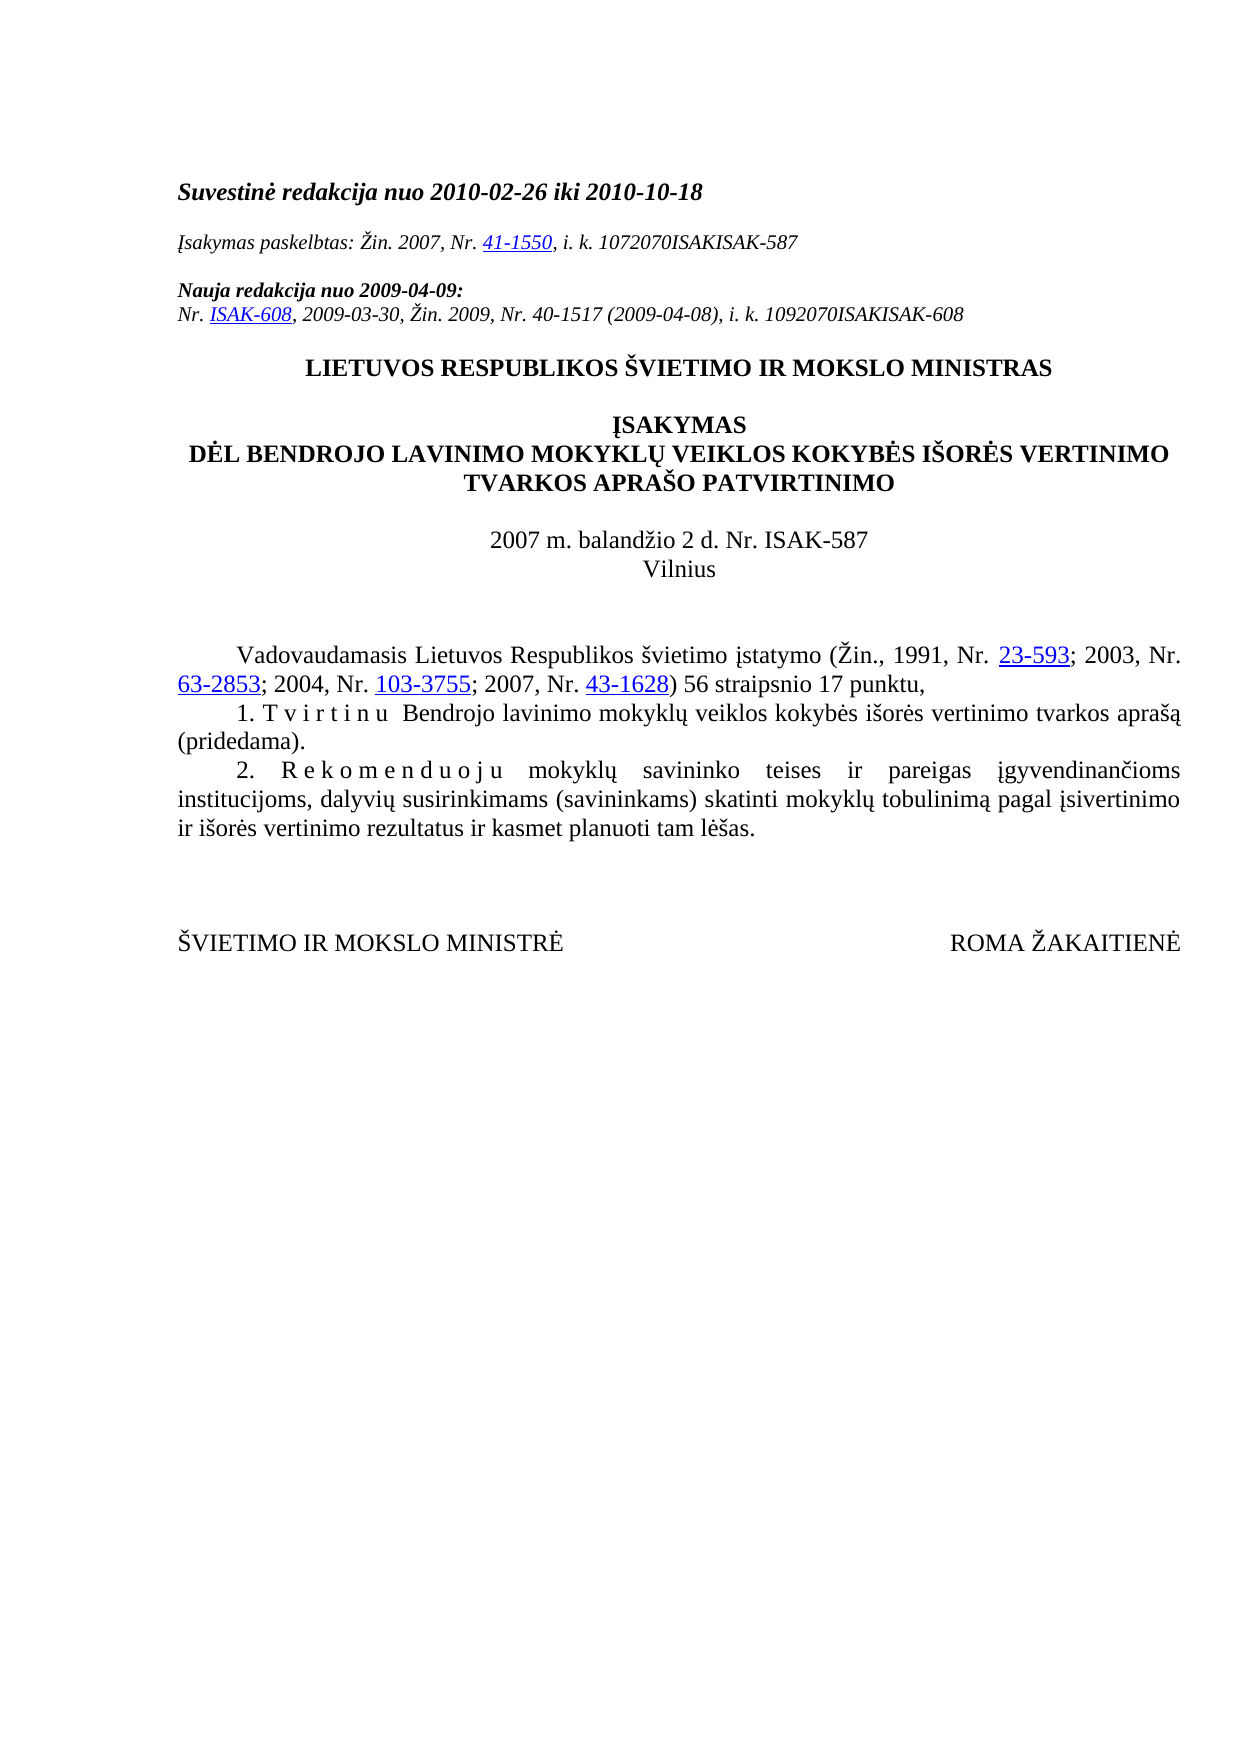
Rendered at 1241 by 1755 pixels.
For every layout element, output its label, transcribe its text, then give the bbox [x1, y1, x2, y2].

text LIETUVOS RESPUBLIKOS ŠVIETIMO IR MOKSLO MINISTRAS [177, 353, 1181, 381]
text Įsakymas paskelbtas: Žin. 2007, Nr. 41-1550, i. k. 1072070ISAKISAK-587 [177, 230, 1181, 254]
text Nr. ISAK-608, 2009-03-30, Žin. 2009, Nr. 40-1517 (2009-04-08), i. k. 1092070ISAKISAK-608 [177, 302, 1181, 326]
text Vilnius [177, 554, 1181, 583]
text Suvestinė redakcija nuo 2010-02-26 iki 2010-10-18 [177, 177, 1181, 206]
text DĖL BENDROJO LAVINIMO MOKYKLŲ VEIKLOS KOKYBĖS IŠORĖS VERTINIMO TVARKOS APRAŠO PATVIRTINIMO [177, 439, 1181, 496]
text ĮSAKYMAS [177, 410, 1181, 439]
text Vadovaudamasis Lietuvos Respublikos švietimo įstatymo (Žin., 1991, Nr. 23-593; 2003, Nr. 63-2853; 2004, Nr. 103-3755; 2007, Nr. 43-1628) 56 straipsnio 17 punktu, [177, 640, 1181, 698]
text Nauja redakcija nuo 2009-04-09: [177, 278, 1181, 302]
text 1. Tvirtinu Bendrojo lavinimo mokyklų veiklos kokybės išorės vertinimo tvarkos aprašą (pridedama). [177, 698, 1181, 755]
text 2. Rekomenduoju mokyklų savininko teises ir pareigas įgyvendinančioms institucijoms, dalyvių susirinkimams (savininkams) skatinti mokyklų tobulinimą pagal įsivertinimo ir išorės vertinimo rezultatus ir kasmet planuoti tam lėšas. [177, 755, 1181, 841]
text 2007 m. balandžio 2 d. Nr. ISAK-587 [177, 525, 1181, 554]
text ŠVIETIMO IR MOKSLO MINISTRĖ ROMA ŽAKAITIENĖ [177, 928, 1181, 956]
